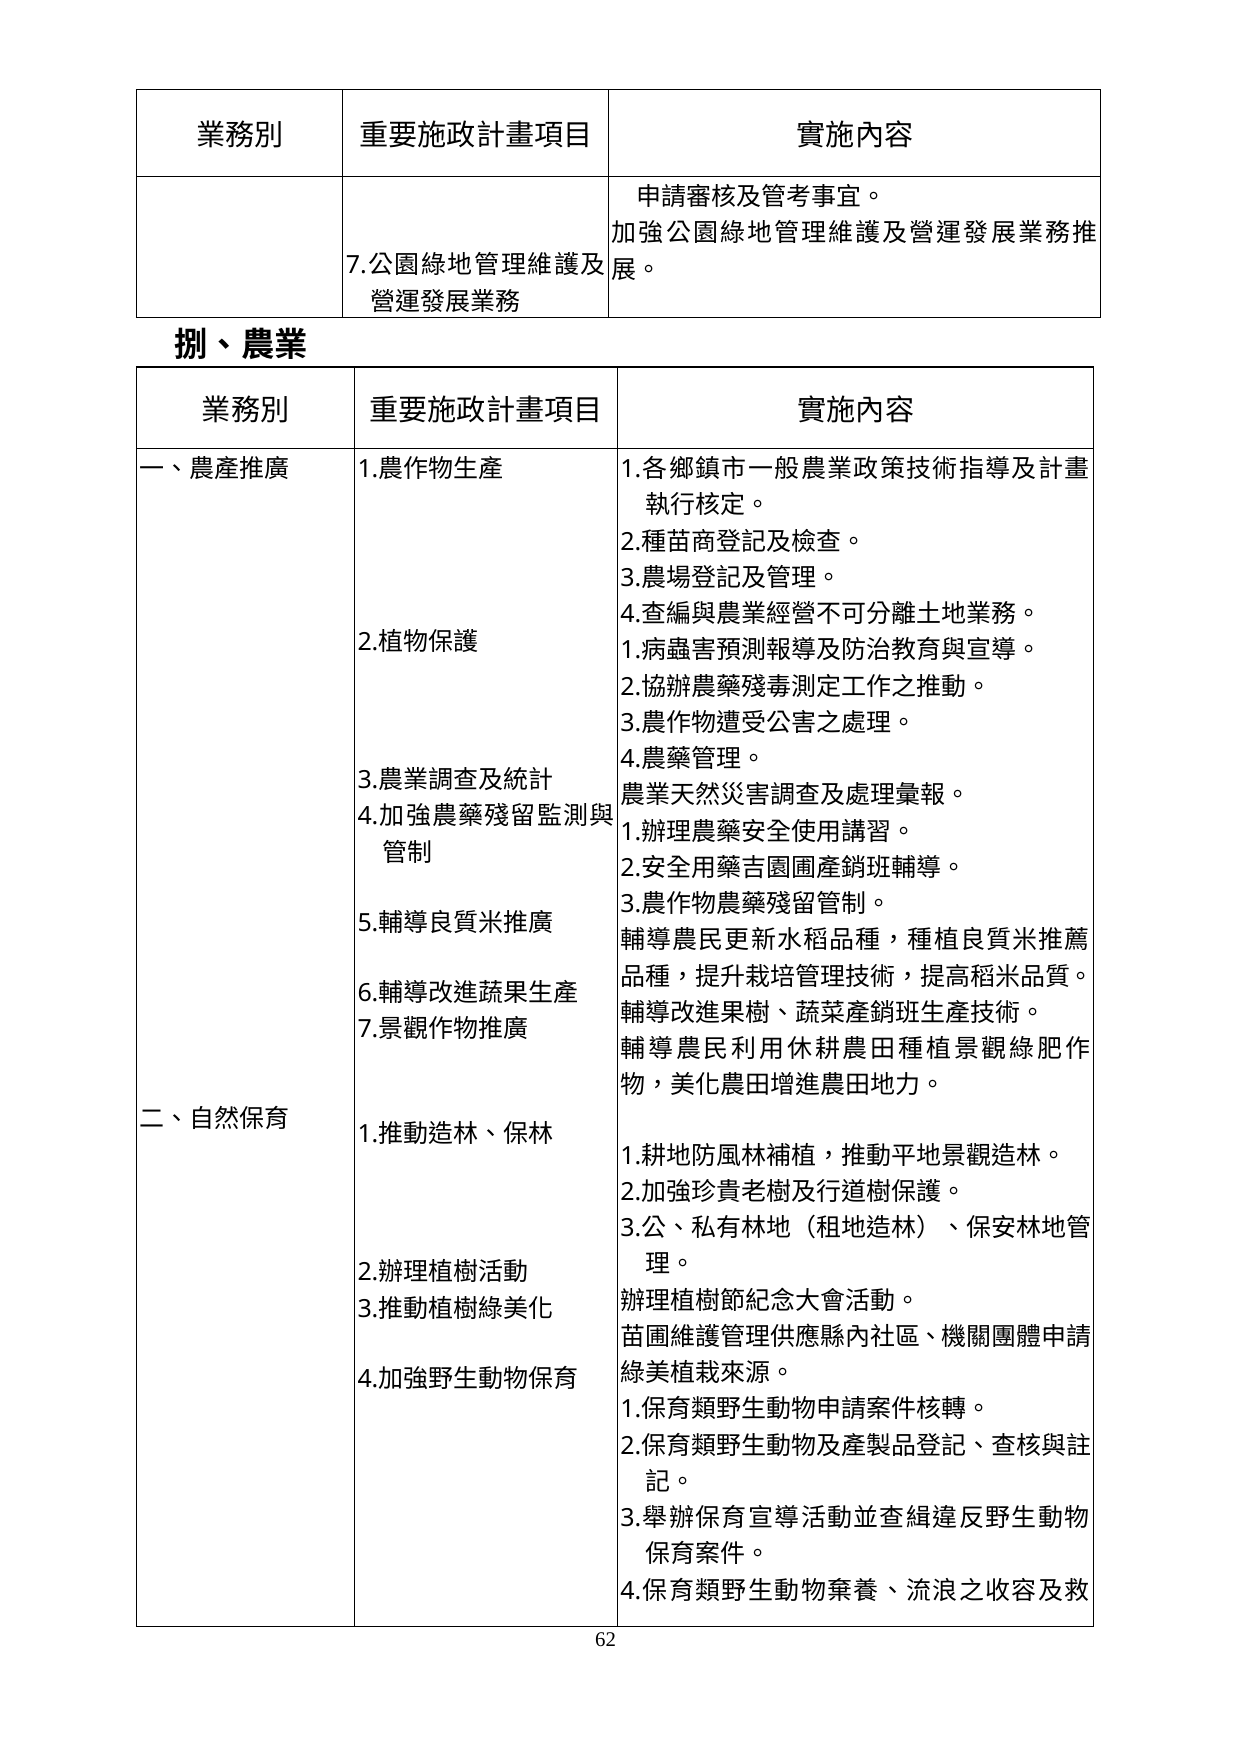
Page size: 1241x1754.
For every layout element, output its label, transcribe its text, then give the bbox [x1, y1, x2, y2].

table_cell 一、農產推廣 二、自然保育 [137, 449, 354, 1626]
table_header 重要施政計畫項目 [355, 368, 617, 448]
table_header 實施內容 [618, 368, 1093, 448]
table_header 實施內容 [609, 90, 1100, 176]
table_header 重要施政計畫項目 [343, 90, 608, 176]
table_cell 7.公園綠地管理維護及營運發展業務 [343, 177, 608, 317]
text 捌、農業 [118, 318, 1092, 366]
table_header 業務別 [137, 368, 354, 448]
table_cell 申請審核及管考事宜。 加強公園綠地管理維護及營運發展業務推展。 [609, 177, 1100, 317]
table_cell [137, 177, 342, 317]
table_header 業務別 [137, 90, 342, 176]
table_cell 1.各鄉鎮市一般農業政策技術指導及計畫執行核定。 2.種苗商登記及檢查。 3.農場登記及管理。 4.查編與農業經營不可分離土地業務。 1.病蟲害預測報導及防治教育與宣導。 2.協辦農藥殘毒測定工作之推動。 3.農作物遭受公害之處理。 4.農藥管理。 農業天然災害調查及處理彙報。 1.辦理農藥安全使用講習。 2.安全用藥吉園圃產銷班輔導。 3.農作物農藥殘留管制。 輔導農民更新水稻品種，種植良質米推薦品種，提升栽培管理技術，提高稻米品質。 輔導改進果樹、蔬菜產銷班生產技術。 輔導農民利用休耕農田種植景觀綠肥作物，美化農田增進農田地力。 1.耕地防風林補植，推動平地景觀造林。 2.加強珍貴老樹及行道樹保護。 3.公、私有林地（租地造林）、保安林地管理。 辦理植樹節紀念大會活動。 苗圃維護管理供應縣內社區、機關團體申請綠美植栽來源。 1.保育類野生動物申請案件核轉。 2.保育類野生動物及產製品登記、查核與註記。 3.舉辦保育宣導活動並查緝違反野生動物保育案件。 4.保育類野生動物棄養、流浪之收容及救 [618, 449, 1093, 1626]
table_cell 1.農作物生產 2.植物保護 3.農業調查及統計 4.加強農藥殘留監測與管制 5.輔導良質米推廣 6.輔導改進蔬果生產 7.景觀作物推廣 1.推動造林、保林 2.辦理植樹活動 3.推動植樹綠美化 4.加強野生動物保育 [355, 449, 617, 1626]
